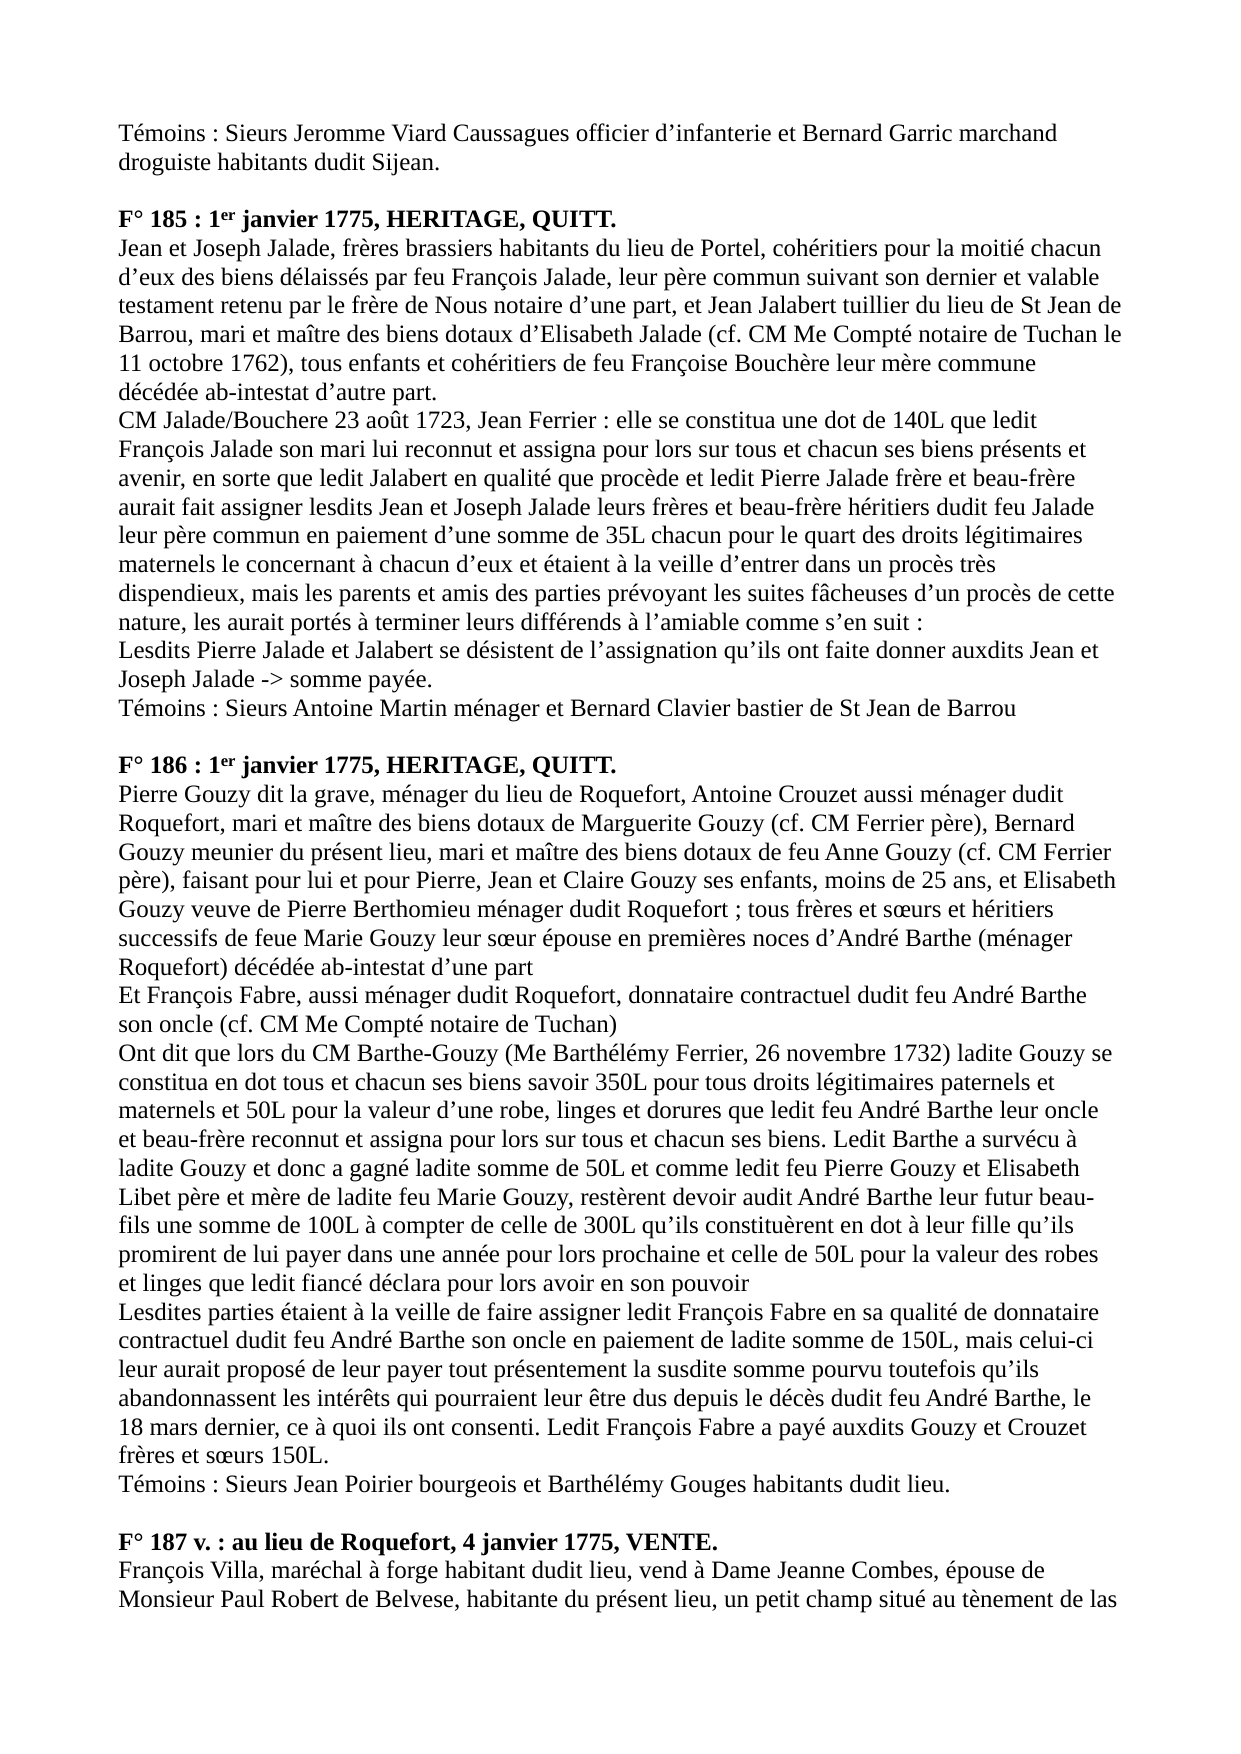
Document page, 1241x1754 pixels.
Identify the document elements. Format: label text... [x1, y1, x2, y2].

text François Villa, maréchal à forge habitant dudit lieu, vend à Dame Jeanne Combes, épouse de Monsieur Paul Robert de Belvese, habitante du présent lieu, un petit champ situé au tènement de las [118, 1556, 1122, 1613]
text F° 187 v. : au lieu de Roquefort, 4 janvier 1775, VENTE. [118, 1527, 1122, 1556]
text Témoins : Sieurs Jean Poirier bourgeois et Barthélémy Gouges habitants dudit lieu. [118, 1469, 1122, 1498]
text F° 186 : 1er janvier 1775, HERITAGE, QUITT. [118, 751, 1122, 779]
text Témoins : Sieurs Antoine Martin ménager et Bernard Clavier bastier de St Jean de Barrou [118, 693, 1122, 722]
text Témoins : Sieurs Jeromme Viard Caussagues officier d’infanterie et Bernard Garric marchand droguiste habitants dudit Sijean. [118, 118, 1122, 176]
text Lesdites parties étaient à la veille de faire assigner ledit François Fabre en sa qualité de donnataire contractuel dudit feu André Barthe son oncle en paiement de ladite somme de 150L, mais celui-ci leur aurait proposé de leur payer tout présentement la susdite somme pourvu toutefois qu’ils abandonnassent les intérêts qui pourraient leur être dus depuis le décès dudit feu André Barthe, le 18 mars dernier, ce à quoi ils ont consenti. Ledit François Fabre a payé auxdits Gouzy et Crouzet frères et sœurs 150L. [118, 1297, 1122, 1469]
text F° 185 : 1er janvier 1775, HERITAGE, QUITT. [118, 204, 1122, 233]
text Ont dit que lors du CM Barthe-Gouzy (Me Barthélémy Ferrier, 26 novembre 1732) ladite Gouzy se constitua en dot tous et chacun ses biens savoir 350L pour tous droits légitimaires paternels et maternels et 50L pour la valeur d’une robe, linges et dorures que ledit feu André Barthe leur oncle et beau-frère reconnut et assigna pour lors sur tous et chacun ses biens. Ledit Barthe a survécu à ladite Gouzy et donc a gagné ladite somme de 50L et comme ledit feu Pierre Gouzy et Elisabeth Libet père et mère de ladite feu Marie Gouzy, restèrent devoir audit André Barthe leur futur beau-fils une somme de 100L à compter de celle de 300L qu’ils constituèrent en dot à leur fille qu’ils promirent de lui payer dans une année pour lors prochaine et celle de 50L pour la valeur des robes et linges que ledit fiancé déclara pour lors avoir en son pouvoir [118, 1038, 1122, 1297]
text Pierre Gouzy dit la grave, ménager du lieu de Roquefort, Antoine Crouzet aussi ménager dudit Roquefort, mari et maître des biens dotaux de Marguerite Gouzy (cf. CM Ferrier père), Bernard Gouzy meunier du présent lieu, mari et maître des biens dotaux de feu Anne Gouzy (cf. CM Ferrier père), faisant pour lui et pour Pierre, Jean et Claire Gouzy ses enfants, moins de 25 ans, et Elisabeth Gouzy veuve de Pierre Berthomieu ménager dudit Roquefort ; tous frères et sœurs et héritiers successifs de feue Marie Gouzy leur sœur épouse en premières noces d’André Barthe (ménager Roquefort) décédée ab-intestat d’une part [118, 779, 1122, 981]
text Et François Fabre, aussi ménager dudit Roquefort, donnataire contractuel dudit feu André Barthe son oncle (cf. CM Me Compté notaire de Tuchan) [118, 981, 1122, 1038]
text Jean et Joseph Jalade, frères brassiers habitants du lieu de Portel, cohéritiers pour la moitié chacun d’eux des biens délaissés par feu François Jalade, leur père commun suivant son dernier et valable testament retenu par le frère de Nous notaire d’une part, et Jean Jalabert tuillier du lieu de St Jean de Barrou, mari et maître des biens dotaux d’Elisabeth Jalade (cf. CM Me Compté notaire de Tuchan le 11 octobre 1762), tous enfants et cohéritiers de feu Françoise Bouchère leur mère commune décédée ab-intestat d’autre part. [118, 233, 1122, 406]
text CM Jalade/Bouchere 23 août 1723, Jean Ferrier : elle se constitua une dot de 140L que ledit François Jalade son mari lui reconnut et assigna pour lors sur tous et chacun ses biens présents et avenir, en sorte que ledit Jalabert en qualité que procède et ledit Pierre Jalade frère et beau-frère aurait fait assigner lesdits Jean et Joseph Jalade leurs frères et beau-frère héritiers dudit feu Jalade leur père commun en paiement d’une somme de 35L chacun pour le quart des droits légitimaires maternels le concernant à chacun d’eux et étaient à la veille d’entrer dans un procès très dispendieux, mais les parents et amis des parties prévoyant les suites fâcheuses d’un procès de cette nature, les aurait portés à terminer leurs différends à l’amiable comme s’en suit : [118, 406, 1122, 636]
text Lesdits Pierre Jalade et Jalabert se désistent de l’assignation qu’ils ont faite donner auxdits Jean et Joseph Jalade -> somme payée. [118, 636, 1122, 693]
